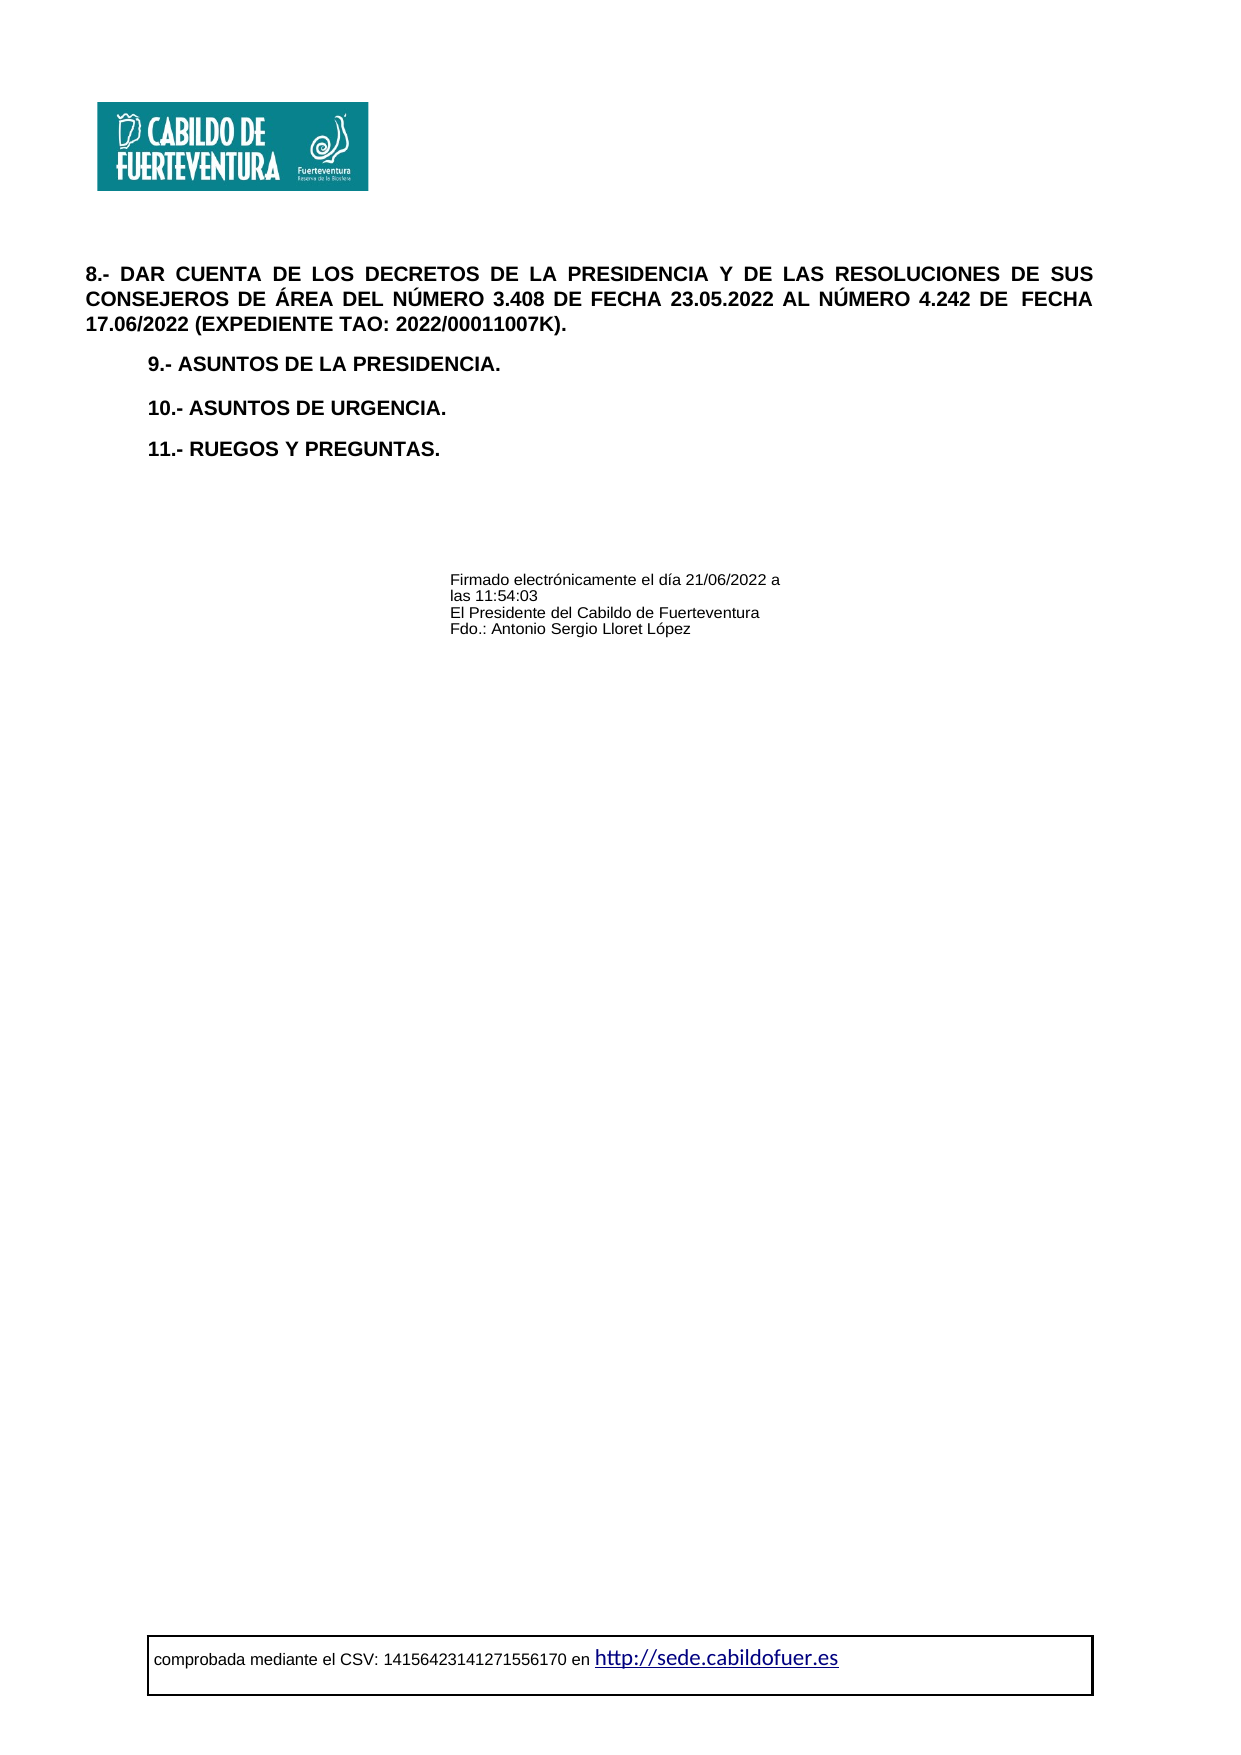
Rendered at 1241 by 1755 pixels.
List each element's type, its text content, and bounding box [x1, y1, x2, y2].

text Firmado electrónicamente el día 21/06/2022 a las 11:54:03 [450, 572, 795, 605]
text El Presidente del Cabildo de Fuerteventura Fdo.: Antonio Sergio Lloret López [450, 605, 795, 638]
text 11.- RUEGOS Y PREGUNTAS. [148, 437, 1107, 461]
text 10.- ASUNTOS DE URGENCIA. [148, 396, 1107, 419]
text 9.- ASUNTOS DE LA PRESIDENCIA. [148, 352, 1107, 376]
text 8.- DAR CUENTA DE LOS DECRETOS DE LA PRESIDENCIA Y DE LAS RESOLUCIONES DE SUS CONSEJEROS DE ÁREA DEL NÚMERO 3.408 DE FECHA 23.05.2022 AL NÚMERO 4.242 DE FECHA 17.06/2022 (EXPEDIENTE TAO: 2022/00011007K). [85, 261, 1093, 336]
